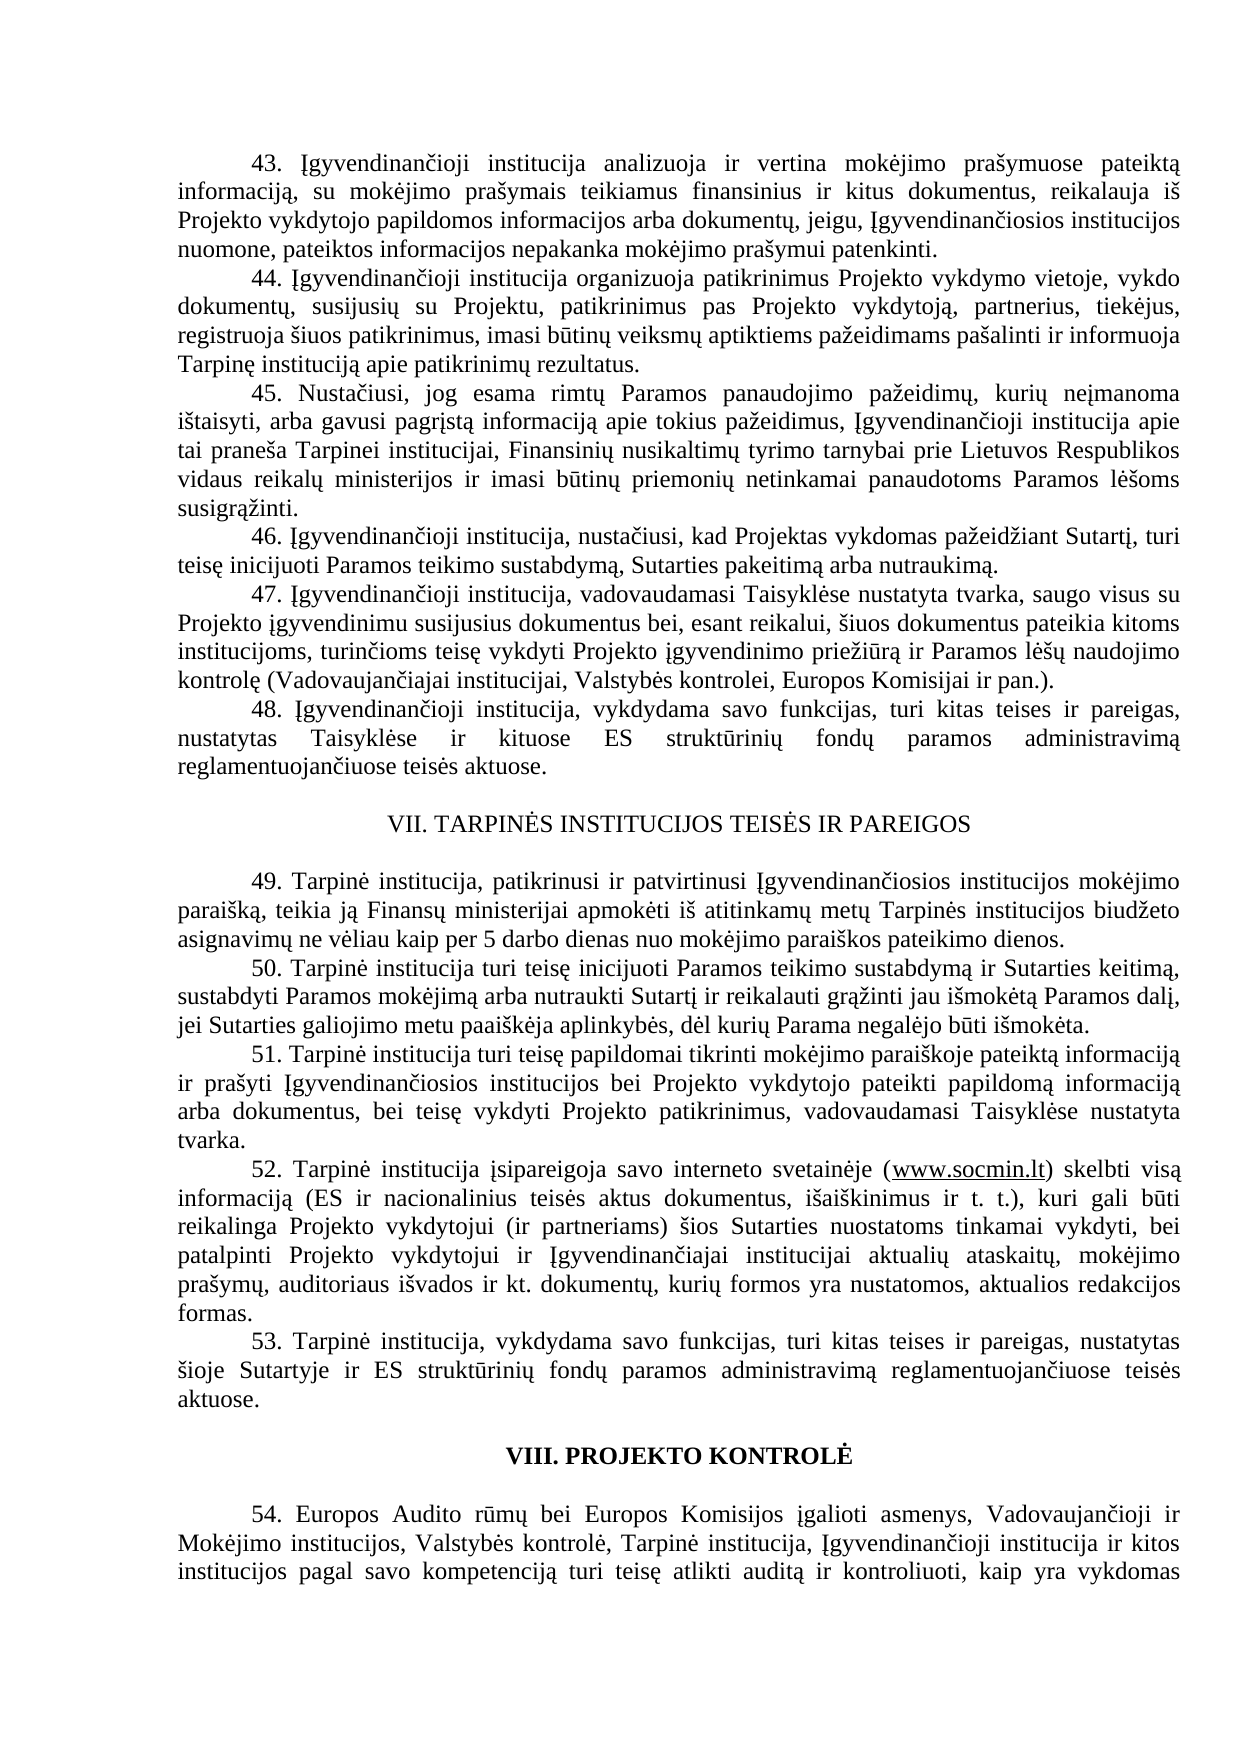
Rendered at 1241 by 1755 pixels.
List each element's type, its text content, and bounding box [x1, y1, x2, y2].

text VIII. PROJEKTO KONTROLĖ [177, 1441, 1181, 1470]
text 45. Nustačiusi, jog esama rimtų Paramos panaudojimo pažeidimų, kurių neįmanoma ištaisyti, arba gavusi pagrįstą informaciją apie tokius pažeidimus, Įgyvendinančioji institucija apie tai praneša Tarpinei institucijai, Finansinių nusikaltimų tyrimo tarnybai prie Lietuvos Respublikos vidaus reikalų ministerijos ir imasi būtinų priemonių netinkamai panaudotoms Paramos lėšoms susigrąžinti. [177, 378, 1181, 521]
text 43. Įgyvendinančioji institucija analizuoja ir vertina mokėjimo prašymuose pateiktą informaciją, su mokėjimo prašymais teikiamus finansinius ir kitus dokumentus, reikalauja iš Projekto vykdytojo papildomos informacijos arba dokumentų, jeigu, Įgyvendinančiosios institucijos nuomone, pateiktos informacijos nepakanka mokėjimo prašymui patenkinti. [177, 148, 1181, 263]
text 52. Tarpinė institucija įsipareigoja savo interneto svetainėje (www.socmin.lt) skelbti visą informaciją (ES ir nacionalinius teisės aktus dokumentus, išaiškinimus ir t. t.), kuri gali būti reikalinga Projekto vykdytojui (ir partneriams) šios Sutarties nuostatoms tinkamai vykdyti, bei patalpinti Projekto vykdytojui ir Įgyvendinančiajai institucijai aktualių ataskaitų, mokėjimo prašymų, auditoriaus išvados ir kt. dokumentų, kurių formos yra nustatomos, aktualios redakcijos formas. [177, 1154, 1181, 1326]
text 54. Europos Audito rūmų bei Europos Komisijos įgalioti asmenys, Vadovaujančioji ir Mokėjimo institucijos, Valstybės kontrolė, Tarpinė institucija, Įgyvendinančioji institucija ir kitos institucijos pagal savo kompetenciją turi teisę atlikti auditą ir kontroliuoti, kaip yra vykdomas [177, 1499, 1181, 1585]
text 44. Įgyvendinančioji institucija organizuoja patikrinimus Projekto vykdymo vietoje, vykdo dokumentų, susijusių su Projektu, patikrinimus pas Projekto vykdytoją, partnerius, tiekėjus, registruoja šiuos patikrinimus, imasi būtinų veiksmų aptiktiems pažeidimams pašalinti ir informuoja Tarpinę instituciją apie patikrinimų rezultatus. [177, 263, 1181, 378]
text 47. Įgyvendinančioji institucija, vadovaudamasi Taisyklėse nustatyta tvarka, saugo visus su Projekto įgyvendinimu susijusius dokumentus bei, esant reikalui, šiuos dokumentus pateikia kitoms institucijoms, turinčioms teisę vykdyti Projekto įgyvendinimo priežiūrą ir Paramos lėšų naudojimo kontrolę (Vadovaujančiajai institucijai, Valstybės kontrolei, Europos Komisijai ir pan.). [177, 579, 1181, 694]
text 50. Tarpinė institucija turi teisę inicijuoti Paramos teikimo sustabdymą ir Sutarties keitimą, sustabdyti Paramos mokėjimą arba nutraukti Sutartį ir reikalauti grąžinti jau išmokėtą Paramos dalį, jei Sutarties galiojimo metu paaiškėja aplinkybės, dėl kurių Parama negalėjo būti išmokėta. [177, 953, 1181, 1039]
text 49. Tarpinė institucija, patikrinusi ir patvirtinusi Įgyvendinančiosios institucijos mokėjimo paraišką, teikia ją Finansų ministerijai apmokėti iš atitinkamų metų Tarpinės institucijos biudžeto asignavimų ne vėliau kaip per 5 darbo dienas nuo mokėjimo paraiškos pateikimo dienos. [177, 866, 1181, 953]
text 51. Tarpinė institucija turi teisę papildomai tikrinti mokėjimo paraiškoje pateiktą informaciją ir prašyti Įgyvendinančiosios institucijos bei Projekto vykdytojo pateikti papildomą informaciją arba dokumentus, bei teisę vykdyti Projekto patikrinimus, vadovaudamasi Taisyklėse nustatyta tvarka. [177, 1039, 1181, 1154]
text 53. Tarpinė institucija, vykdydama savo funkcijas, turi kitas teises ir pareigas, nustatytas šioje Sutartyje ir ES struktūrinių fondų paramos administravimą reglamentuojančiuose teisės aktuose. [177, 1326, 1181, 1413]
text VII. TARPINĖS INSTITUCIJOS TEISĖS IR PAREIGOS [177, 809, 1181, 838]
text 48. Įgyvendinančioji institucija, vykdydama savo funkcijas, turi kitas teises ir pareigas, nustatytas Taisyklėse ir kituose ES struktūrinių fondų paramos administravimą reglamentuojančiuose teisės aktuose. [177, 694, 1181, 780]
text 46. Įgyvendinančioji institucija, nustačiusi, kad Projektas vykdomas pažeidžiant Sutartį, turi teisę inicijuoti Paramos teikimo sustabdymą, Sutarties pakeitimą arba nutraukimą. [177, 521, 1181, 579]
